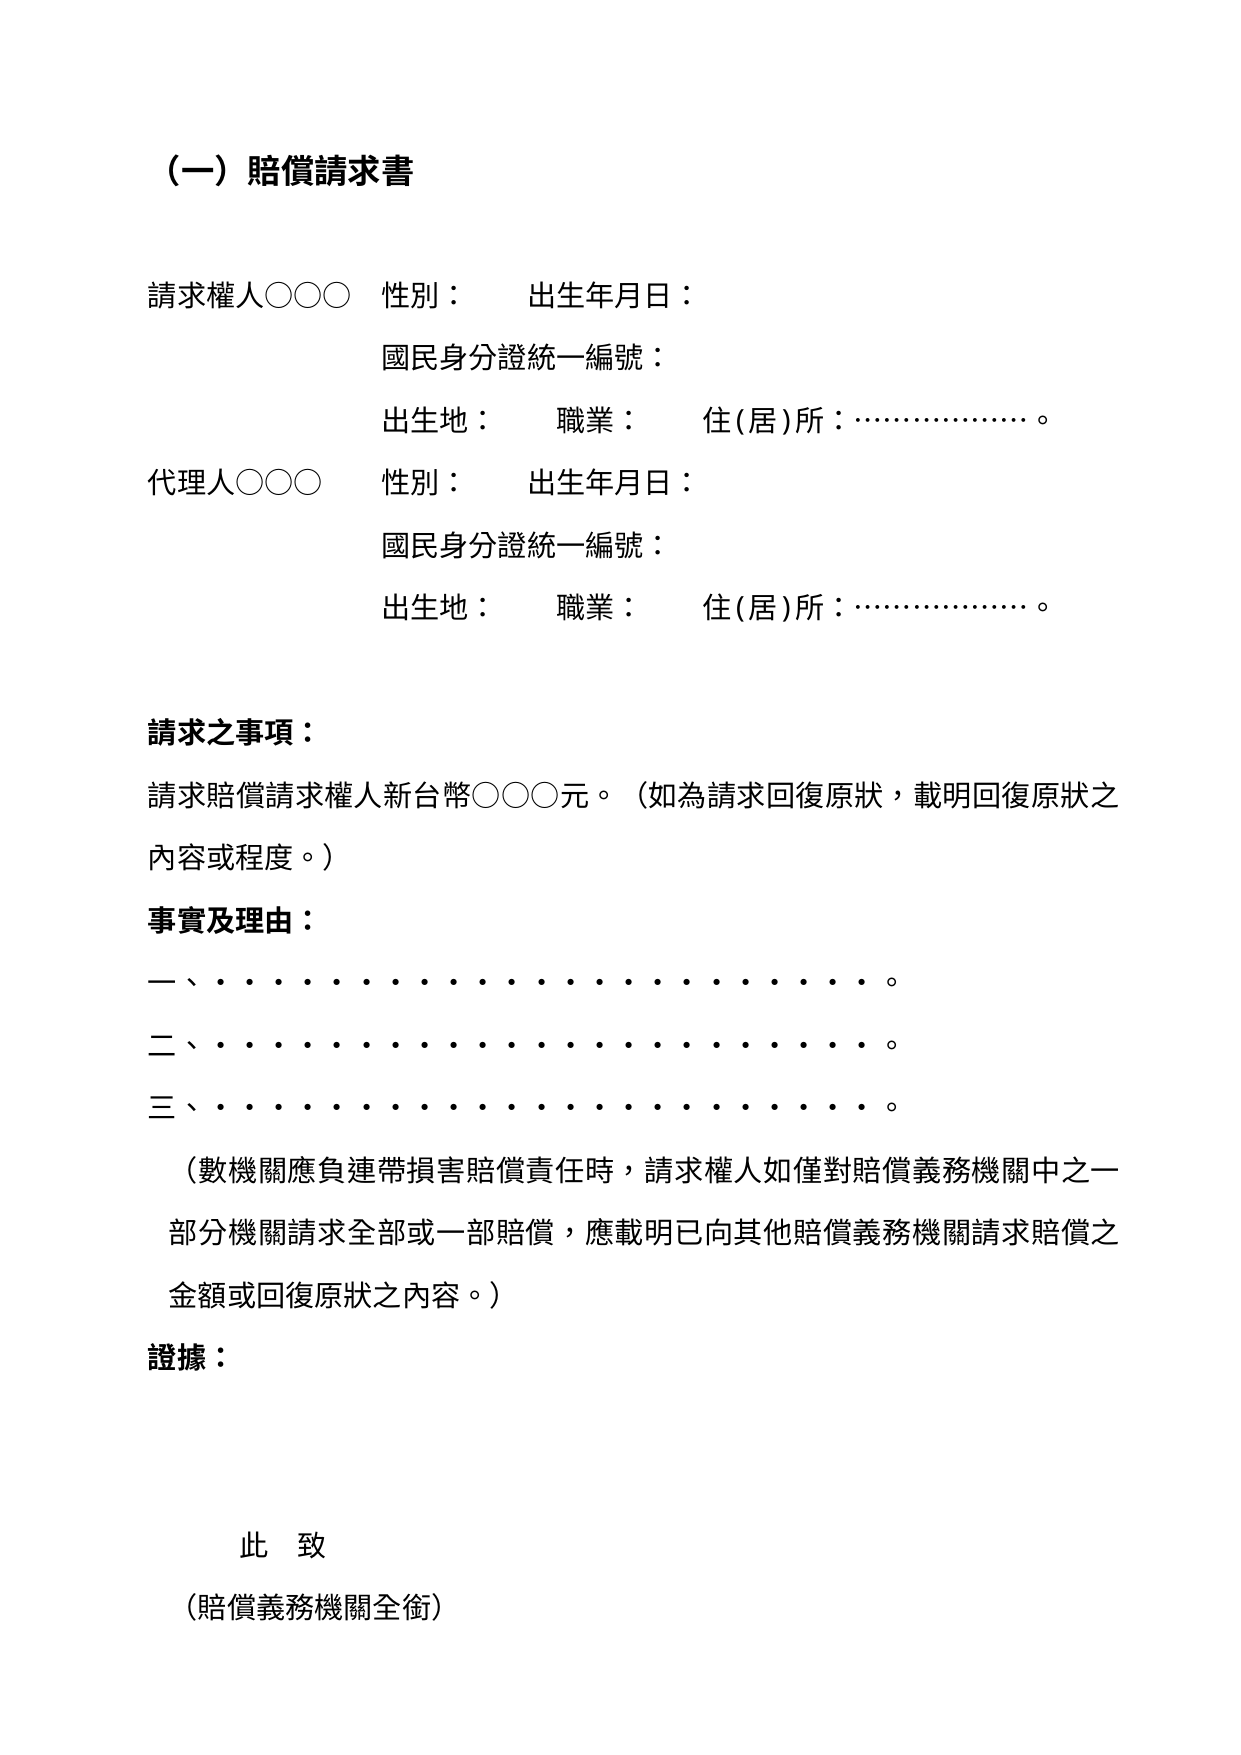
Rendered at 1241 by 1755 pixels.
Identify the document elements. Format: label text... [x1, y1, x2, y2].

text 代理人○○○ 性別： 出生年月日： [148, 439, 1122, 502]
text 出生地： 職業： 住(居)所：………………。 [148, 564, 1122, 627]
text （一）賠償請求書 [148, 127, 1122, 189]
text 國民身分證統一編號： [148, 314, 1122, 377]
text 證據： [148, 1314, 1122, 1377]
text 三、‧‧‧‧‧‧‧‧‧‧‧‧‧‧‧‧‧‧‧‧‧‧‧。 [148, 1064, 1122, 1127]
text 請求權人○○○ 性別： 出生年月日： [148, 252, 1122, 314]
text （賠償義務機關全銜） [168, 1564, 1122, 1627]
text 國民身分證統一編號： [148, 502, 1122, 564]
text 一、‧‧‧‧‧‧‧‧‧‧‧‧‧‧‧‧‧‧‧‧‧‧‧。 [148, 939, 1122, 1002]
text 二、‧‧‧‧‧‧‧‧‧‧‧‧‧‧‧‧‧‧‧‧‧‧‧。 [148, 1002, 1122, 1064]
text 請求賠償請求權人新台幣○○○元。（如為請求回復原狀，載明回復原狀之內容或程度。） [148, 752, 1122, 877]
text （數機關應負連帶損害賠償責任時，請求權人如僅對賠償義務機關中之一部分機關請求全部或一部賠償，應載明已向其他賠償義務機關請求賠償之金額或回復原狀之內容。） [168, 1127, 1122, 1314]
text 此 致 [148, 1502, 1122, 1564]
text 事實及理由： [148, 877, 1122, 939]
text 請求之事項： [148, 689, 1122, 752]
text 出生地： 職業： 住(居)所：………………。 [148, 377, 1122, 439]
